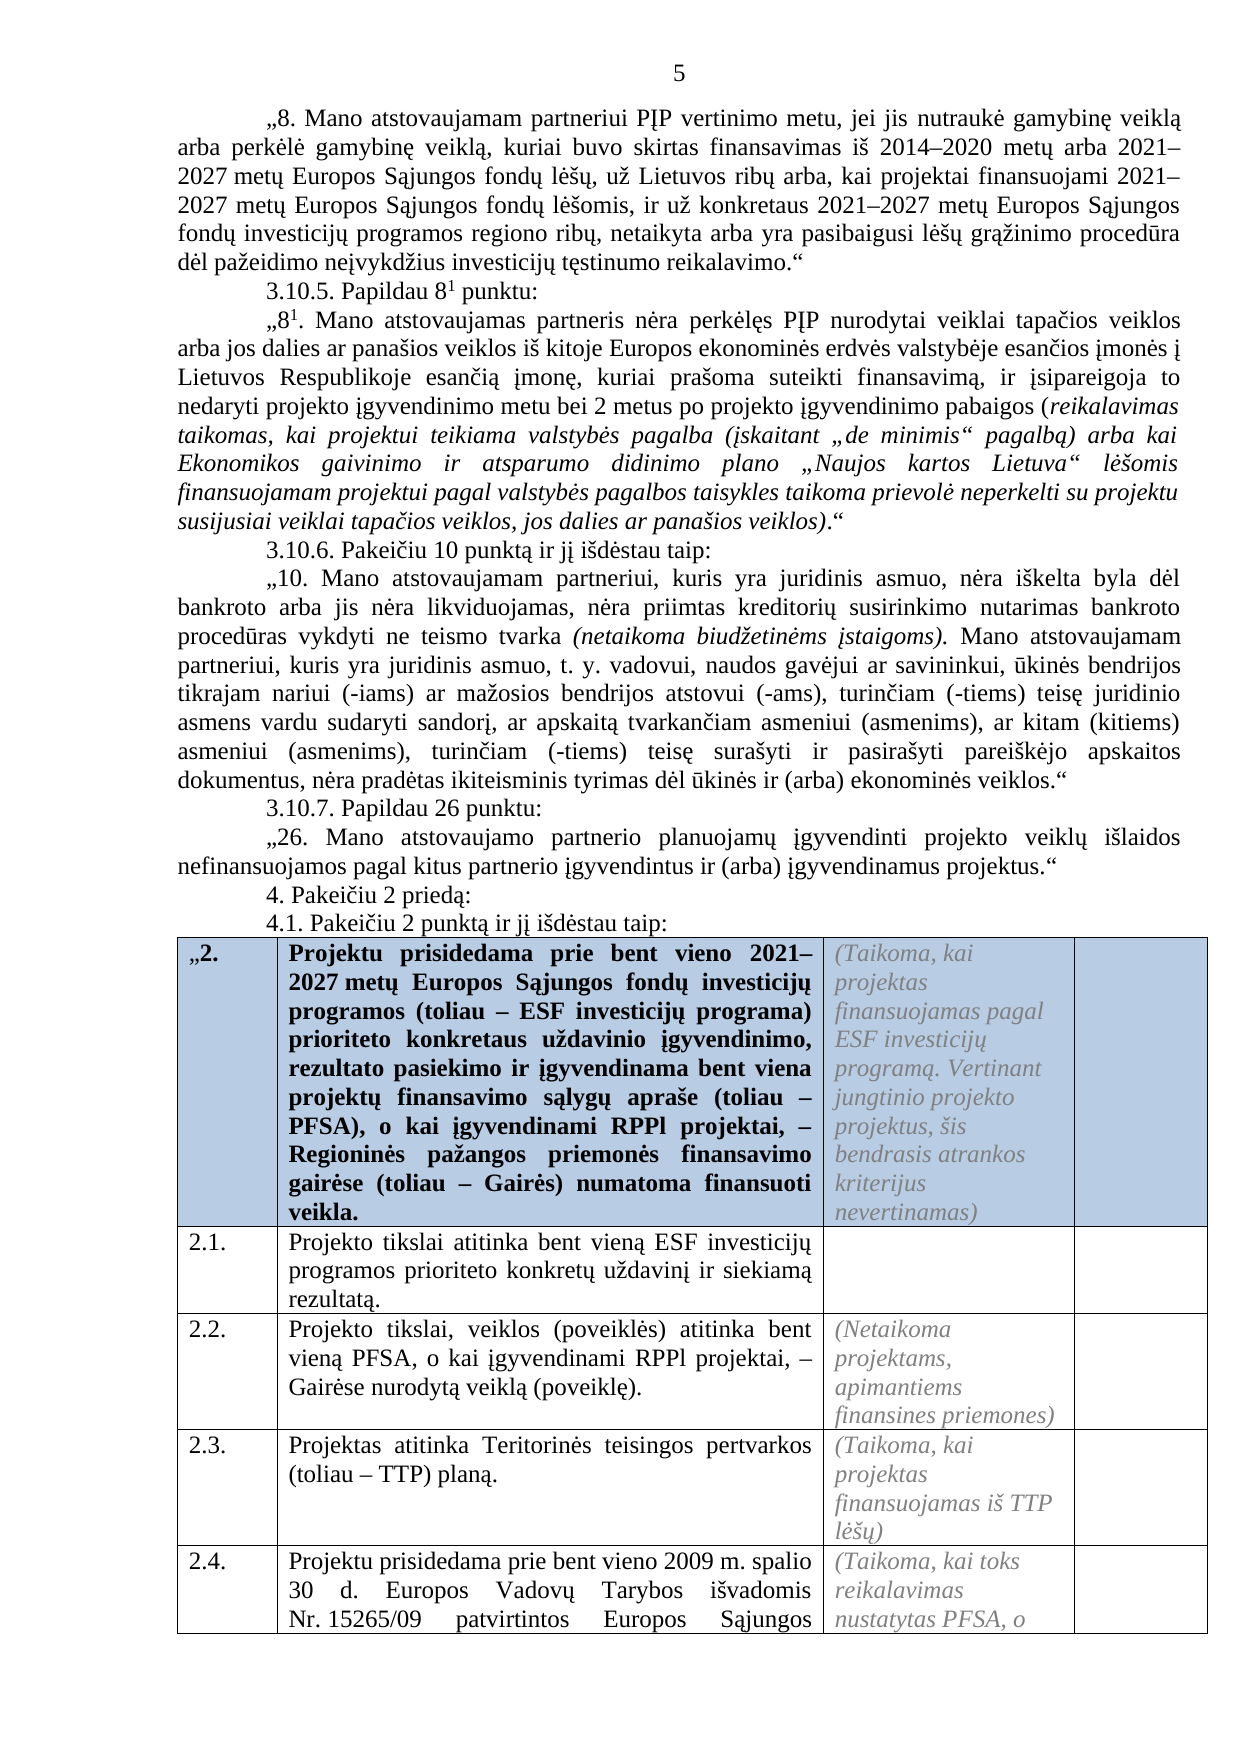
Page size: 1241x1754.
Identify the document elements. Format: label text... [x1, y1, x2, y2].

table_header Projektu prisidedama prie bent vieno 2021–2027 metų Europos Sąjungos fondų investicijų programos (toliau – ESF investicijų programa) prioriteto konkretaus uždavinio įgyvendinimo, rezultato pasiekimo ir įgyvendinama bent viena projektų finansavimo sąlygų apraše (toliau – PFSA), o kai įgyvendinami RPPl projektai, – Regioninės pažangos priemonės finansavimo gairėse (toliau – Gairės) numatoma finansuoti veikla. [278, 938, 823, 1226]
text „81. Mano atstovaujamas partneris nėra perkėlęs PĮP nurodytai veiklai tapačios veiklos arba jos dalies ar panašios veiklos iš kitoje Europos ekonominės erdvės valstybėje esančios įmonės į Lietuvos Respublikoje esančią įmonę, kuriai prašoma suteikti finansavimą, ir įsipareigoja to nedaryti projekto įgyvendinimo metu bei 2 metus po projekto įgyvendinimo pabaigos (reikalavimas taikomas, kai projektui teikiama valstybės pagalba (įskaitant „de minimis“ pagalbą) arba kai Ekonomikos gaivinimo ir atsparumo didinimo plano „Naujos kartos Lietuva“ lėšomis finansuojamam projektui pagal valstybės pagalbos taisykles taikoma prievolė neperkelti su projektu susijusiai veiklai tapačios veiklos, jos dalies ar panašios veiklos).“ [177, 305, 1181, 535]
table_cell 2.3. [178, 1430, 277, 1545]
table_cell (Taikoma, kai projektas finansuojamas iš TTP lėšų) [824, 1430, 1074, 1545]
text 3.10.7. Papildau 26 punktu: [177, 793, 1181, 822]
text „26. Mano atstovaujamo partnerio planuojamų įgyvendinti projekto veiklų išlaidos nefinansuojamos pagal kitus partnerio įgyvendintus ir (arba) įgyvendinamus projektus.“ [177, 822, 1181, 880]
table_cell (Taikoma, kai toks reikalavimas nustatytas PFSA, o [824, 1546, 1074, 1632]
table_cell (Netaikoma projektams, apimantiems finansines priemones) [824, 1314, 1074, 1429]
table_cell [1075, 1546, 1207, 1632]
text „10. Mano atstovaujamam partneriui, kuris yra juridinis asmuo, nėra iškelta byla dėl bankroto arba jis nėra likviduojamas, nėra priimtas kreditorių susirinkimo nutarimas bankroto procedūras vykdyti ne teismo tvarka (netaikoma biudžetinėms įstaigoms). Mano atstovaujamam partneriui, kuris yra juridinis asmuo, t. y. vadovui, naudos gavėjui ar savininkui, ūkinės bendrijos tikrajam nariui (-iams) ar mažosios bendrijos atstovui (-ams), turinčiam (-tiems) teisę juridinio asmens vardu sudaryti sandorį, ar apskaitą tvarkančiam asmeniui (asmenims), ar kitam (kitiems) asmeniui (asmenims), turinčiam (-tiems) teisę surašyti ir pasirašyti pareiškėjo apskaitos dokumentus, nėra pradėtas ikiteisminis tyrimas dėl ūkinės ir (arba) ekonominės veiklos.“ [177, 563, 1181, 793]
table_cell 2.4. [178, 1546, 277, 1632]
table_cell Projekto tikslai, veiklos (poveiklės) atitinka bent vieną PFSA, o kai įgyvendinami RPPl projektai, –Gairėse nurodytą veiklą (poveiklę). [278, 1314, 823, 1429]
text 4.1. Pakeičiu 2 punktą ir jį išdėstau taip: [177, 908, 1181, 937]
text 4. Pakeičiu 2 priedą: [177, 880, 1181, 908]
table_header (Taikoma, kai projektas finansuojamas pagal ESF investicijų programą. Vertinant jungtinio projekto projektus, šis bendrasis atrankos kriterijus nevertinamas) [824, 938, 1074, 1226]
table_cell Projekto tikslai atitinka bent vieną ESF investicijų programos prioriteto konkretų uždavinį ir siekiamą rezultatą. [278, 1227, 823, 1313]
text 3.10.6. Pakeičiu 10 punktą ir jį išdėstau taip: [177, 535, 1181, 563]
text „8. Mano atstovaujamam partneriui PĮP vertinimo metu, jei jis nutraukė gamybinę veiklą arba perkėlė gamybinę veiklą, kuriai buvo skirtas finansavimas iš 2014–2020 metų arba 2021–2027 metų Europos Sąjungos fondų lėšų, už Lietuvos ribų arba, kai projektai finansuojami 2021–2027 metų Europos Sąjungos fondų lėšomis, ir už konkretaus 2021–2027 metų Europos Sąjungos fondų investicijų programos regiono ribų, netaikyta arba yra pasibaigusi lėšų grąžinimo procedūra dėl pažeidimo neįvykdžius investicijų tęstinumo reikalavimo.“ [177, 103, 1181, 276]
table_cell [1075, 1430, 1207, 1545]
table_cell 2.1. [178, 1227, 277, 1313]
table_header „2. [178, 938, 277, 1226]
table_cell Projektas atitinka Teritorinės teisingos pertvarkos (toliau – TTP) planą. [278, 1430, 823, 1545]
table_header [1075, 938, 1207, 1226]
table_cell [824, 1227, 1074, 1313]
table_cell 2.2. [178, 1314, 277, 1429]
table_cell [1075, 1227, 1207, 1313]
table_cell [1075, 1314, 1207, 1429]
text 3.10.5. Papildau 81 punktu: [177, 276, 1181, 305]
table_cell Projektu prisidedama prie bent vieno 2009 m. spalio 30 d. Europos Vadovų Tarybos išvadomis Nr. 15265/09 patvirtintos Europos Sąjungos [278, 1546, 823, 1632]
